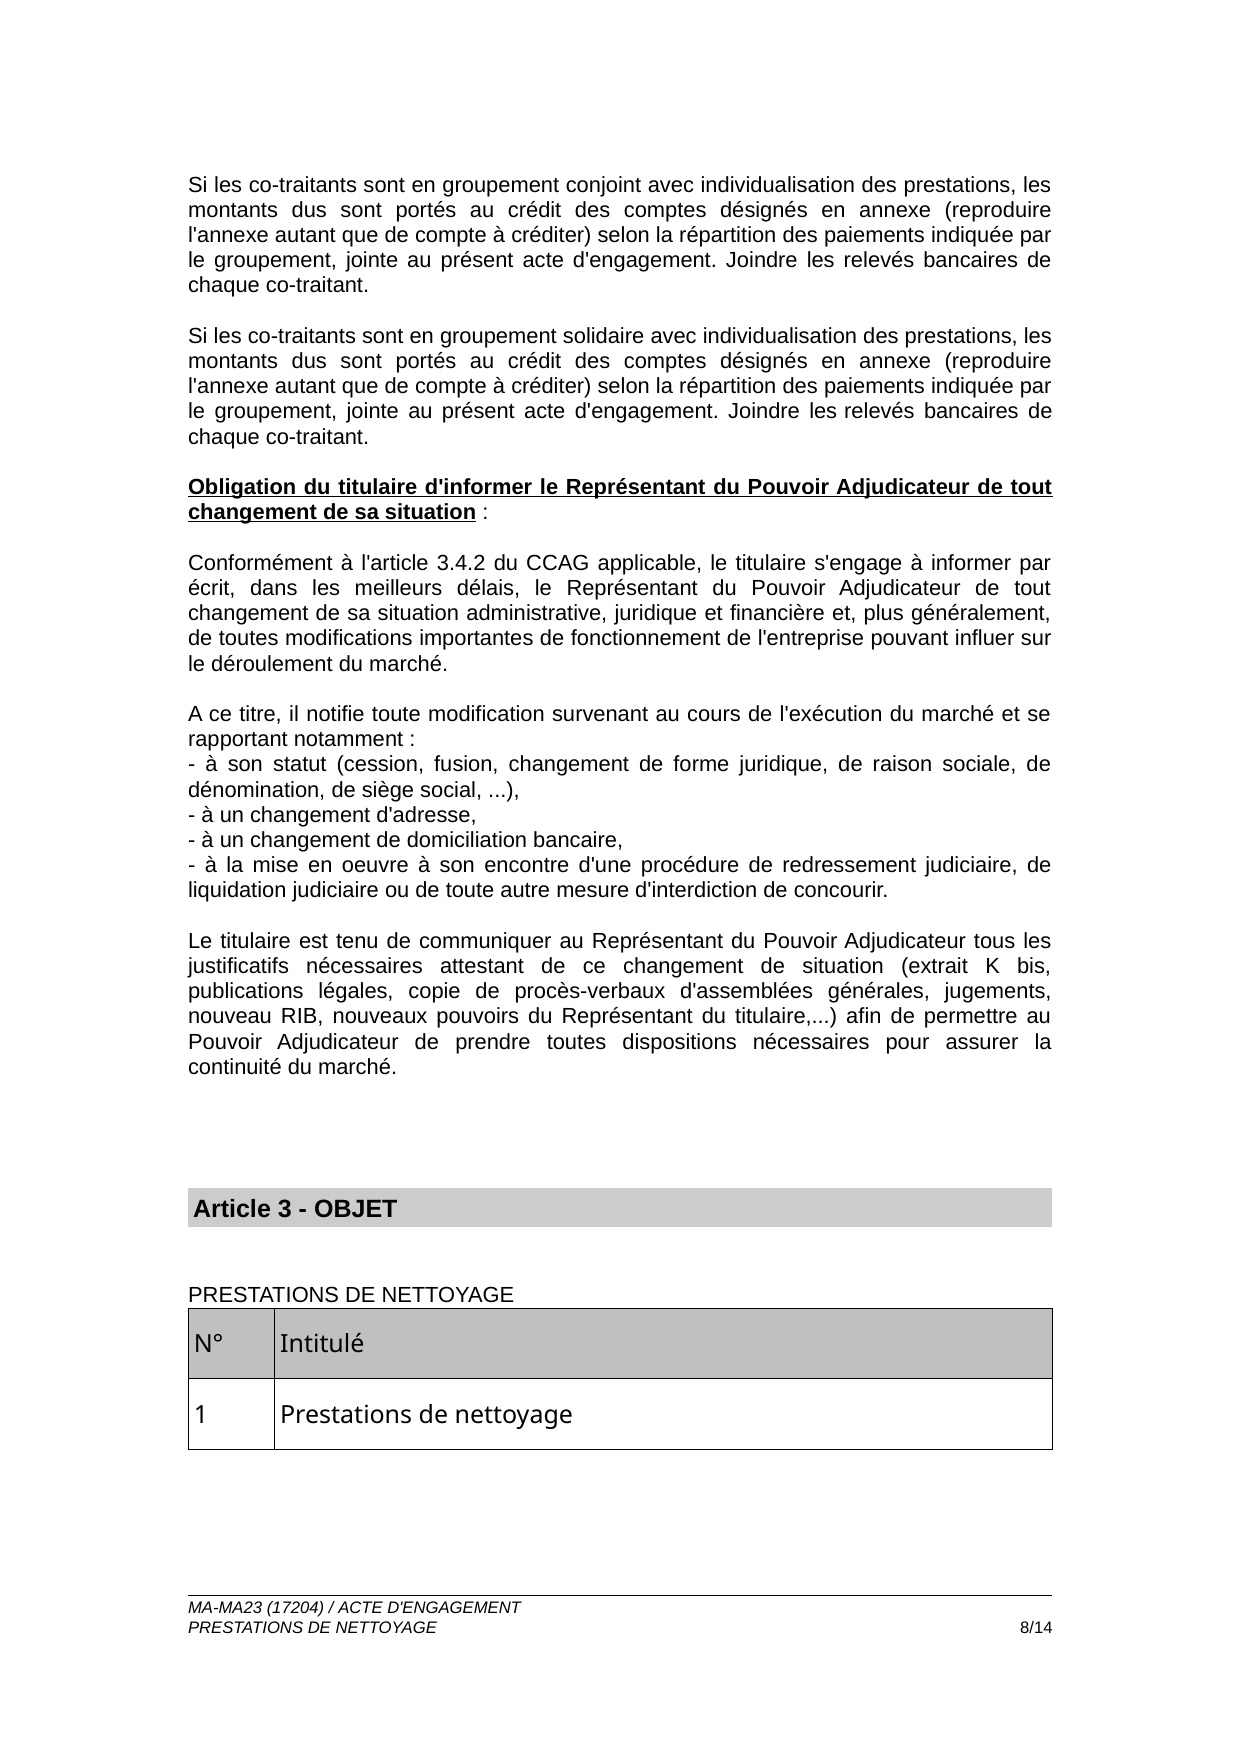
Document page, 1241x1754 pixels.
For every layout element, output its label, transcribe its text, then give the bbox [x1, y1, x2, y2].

text changement de sa situation : [188, 497, 1052, 524]
text - à un changement d'adresse, [188, 802, 1052, 827]
table_cell Prestations de nettoyage [275, 1379, 1052, 1449]
text - à un changement de domiciliation bancaire, [188, 827, 1052, 852]
table_header N° [189, 1309, 274, 1378]
text - à son statut (cession, fusion, changement de forme juridique, de raison sociale, de dénomination, de siège social, ...), [188, 751, 1052, 802]
subtitle OBJET [190, 1191, 1050, 1225]
text A ce titre, il notifie toute modification survenant au cours de l'exécution du marché et se rapportant notamment : [188, 701, 1052, 751]
text Conformément à l'article 3.4.2 du CCAG applicable, le titulaire s'engage à informer par écrit, dans les meilleurs délais, le Représentant du Pouvoir Adjudicateur de tout changement de sa situation administrative, juridique et financière et, plus généralement, de toutes modifications importantes de fonctionnement de l'entreprise pouvant influer sur le déroulement du marché. [188, 550, 1052, 676]
text PRESTATIONS DE NETTOYAGE [188, 1282, 1052, 1307]
text Le titulaire est tenu de communiquer au Représentant du Pouvoir Adjudicateur tous les justificatifs nécessaires attestant de ce changement de situation (extrait K bis, publications légales, copie de procès-verbaux d'assemblées générales, jugements, nouveau RIB, nouveaux pouvoirs du Représentant du titulaire,...) afin de permettre au Pouvoir Adjudicateur de prendre toutes dispositions nécessaires pour assurer la continuité du marché. [188, 928, 1052, 1079]
text Si les co-traitants sont en groupement solidaire avec individualisation des prestations, les montants dus sont portés au crédit des comptes désignés en annexe (reproduire l'annexe autant que de compte à créditer) selon la répartition des paiements indiquée par le groupement, jointe au présent acte d'engagement. Joindre les relevés bancaires de chaque co-traitant. [188, 323, 1052, 449]
table_header Intitulé [275, 1309, 1052, 1378]
text Si les co-traitants sont en groupement conjoint avec individualisation des prestations, les montants dus sont portés au crédit des comptes désignés en annexe (reproduire l'annexe autant que de compte à créditer) selon la répartition des paiements indiquée par le groupement, jointe au présent acte d'engagement. Joindre les relevés bancaires de chaque co-traitant. [188, 172, 1052, 298]
table_cell 1 [189, 1379, 274, 1449]
text Obligation du titulaire d'informer le Représentant du Pouvoir Adjudicateur de tout [188, 474, 1052, 496]
text - à la mise en oeuvre à son encontre d'une procédure de redressement judiciaire, de liquidation judiciaire ou de toute autre mesure d'interdiction de concourir. [188, 852, 1052, 903]
